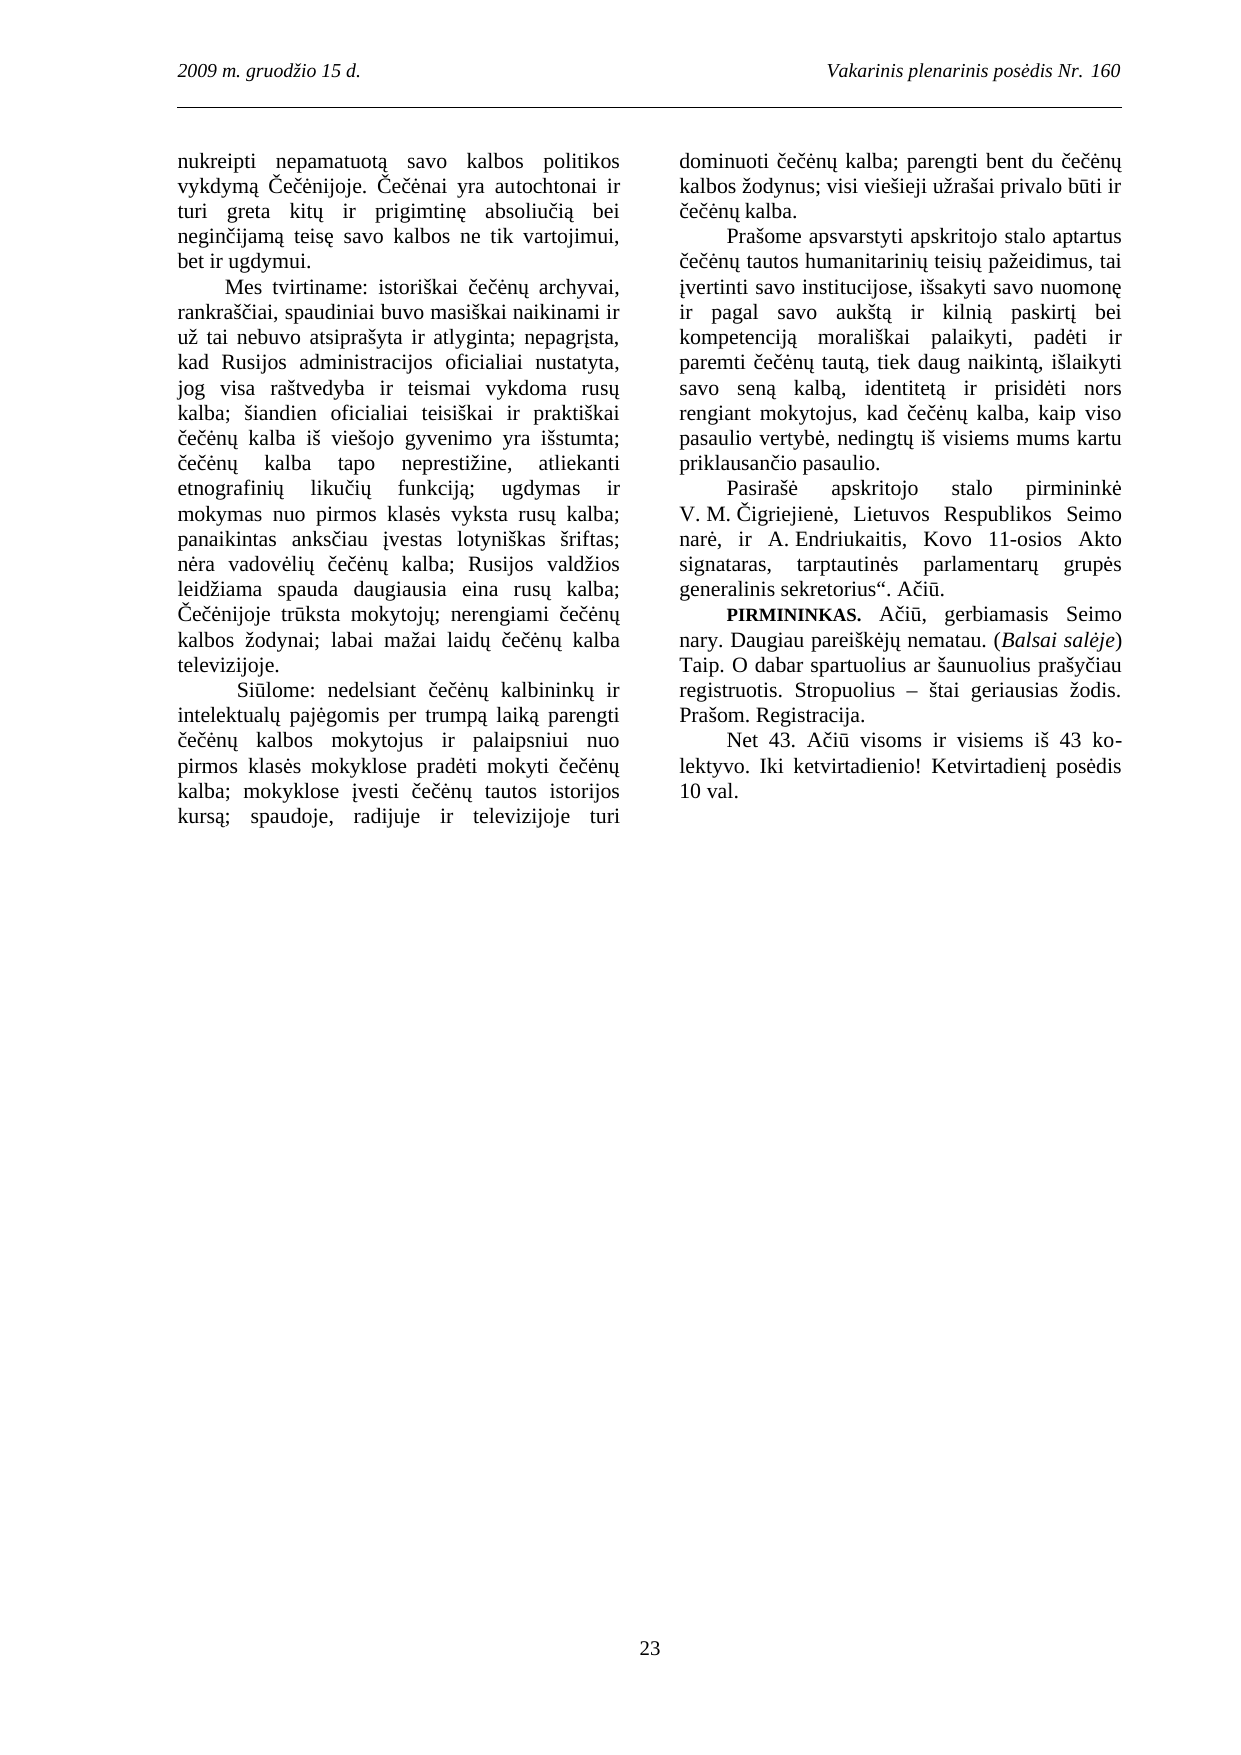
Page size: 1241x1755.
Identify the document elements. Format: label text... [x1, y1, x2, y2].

text Pasirašė apskritojo stalo pirmininkė V. M. Či­griejienė, Lietuvos Respublikos Seimo narė, ir A. Endriukaitis, Kovo 11-osios Akto signataras, tarptautinės parlamentarų grupės generalinis sekretorius“. Ačiū. [679, 475, 1122, 601]
text Net 43. Ačiū visoms ir visiems iš 43 ko­lektyvo. Iki ketvirtadienio! Ketvirtadienį posėdis 10 val. [679, 727, 1122, 803]
text PIRMININKAS. Ačiū, gerbiamasis Seimo nary. Daugiau pareiškėjų nematau. (Balsai salėje) Taip. O dabar spartuolius ar šaunuolius prašyčiau registruotis. Stropuolius – štai geriausias žodis. Prašom. Registracija. [679, 601, 1122, 727]
text Siūlome: nedelsiant čečėnų kalbininkų ir intelektualų pajėgomis per trumpą laiką parengti čečėnų kalbos mokytojus ir palaipsniui nuo pirmos klasės mokyklose pradėti mokyti čečėnų kalba; mo­kyklose įvesti čečėnų tautos istorijos kursą; spau­doje, radijuje ir televizijoje turi [177, 677, 620, 828]
text Prašome apsvarstyti apskritojo stalo aptartus čečėnų tautos humanitarinių teisių pažeidimus, tai įvertinti savo institucijose, išsakyti savo nuomonę ir pagal savo aukštą ir kilnią paskirtį bei kompetenciją morališkai palaikyti, padėti ir paremti čečėnų tautą, tiek daug naikintą, išlaikyti savo seną kalbą, identitetą ir prisidėti nors rengiant mokytojus, kad čečėnų kalba, kaip viso pasaulio vertybė, nedingtų iš visiems mums kartu priklausančio pasaulio. [679, 223, 1122, 475]
text Mes tvirtiname: istoriškai čečėnų archyvai, rankraščiai, spaudiniai buvo masiškai naikinami ir už tai nebuvo atsiprašyta ir atlyginta; nepagrįsta, kad Rusijos administracijos oficialiai nustatyta, jog visa raštvedyba ir teismai vykdoma rusų kalba; šiandien oficialiai teisiškai ir praktiškai čečėnų kalba iš viešojo gyvenimo yra išstumta; čečėnų kal­ba tapo neprestižine, atliekanti etnografinių li­kučių funkciją; ugdymas ir mokymas nuo pirmos klasės vyksta rusų kalba; panaikintas anksčiau įve­stas lotyniškas šriftas; nėra vadovėlių čečėnų kalba; Rusijos valdžios leidžiama spauda daugiausia eina rusų kalba; Čečėnijoje trūksta mokytojų; nerengiami čečėnų kalbos žodynai; labai ma­žai laidų čečėnų kalba televizijoje. [177, 274, 620, 677]
text dominuoti čečėnų kalba; parengti bent du čečėnų kalbos žodynus; visi viešieji užrašai privalo būti ir čečėnų kalba. [679, 148, 1122, 223]
text nukreipti nepamatuotą savo kalbos politikos vykdymą Čečėnijoje. Čečėnai yra au­to­chtonai ir turi greta kitų ir prigimtinę absoliučią bei neginčijamą teisę savo kalbos ne tik vartojimui, bet ir ugdymui. [177, 148, 620, 274]
